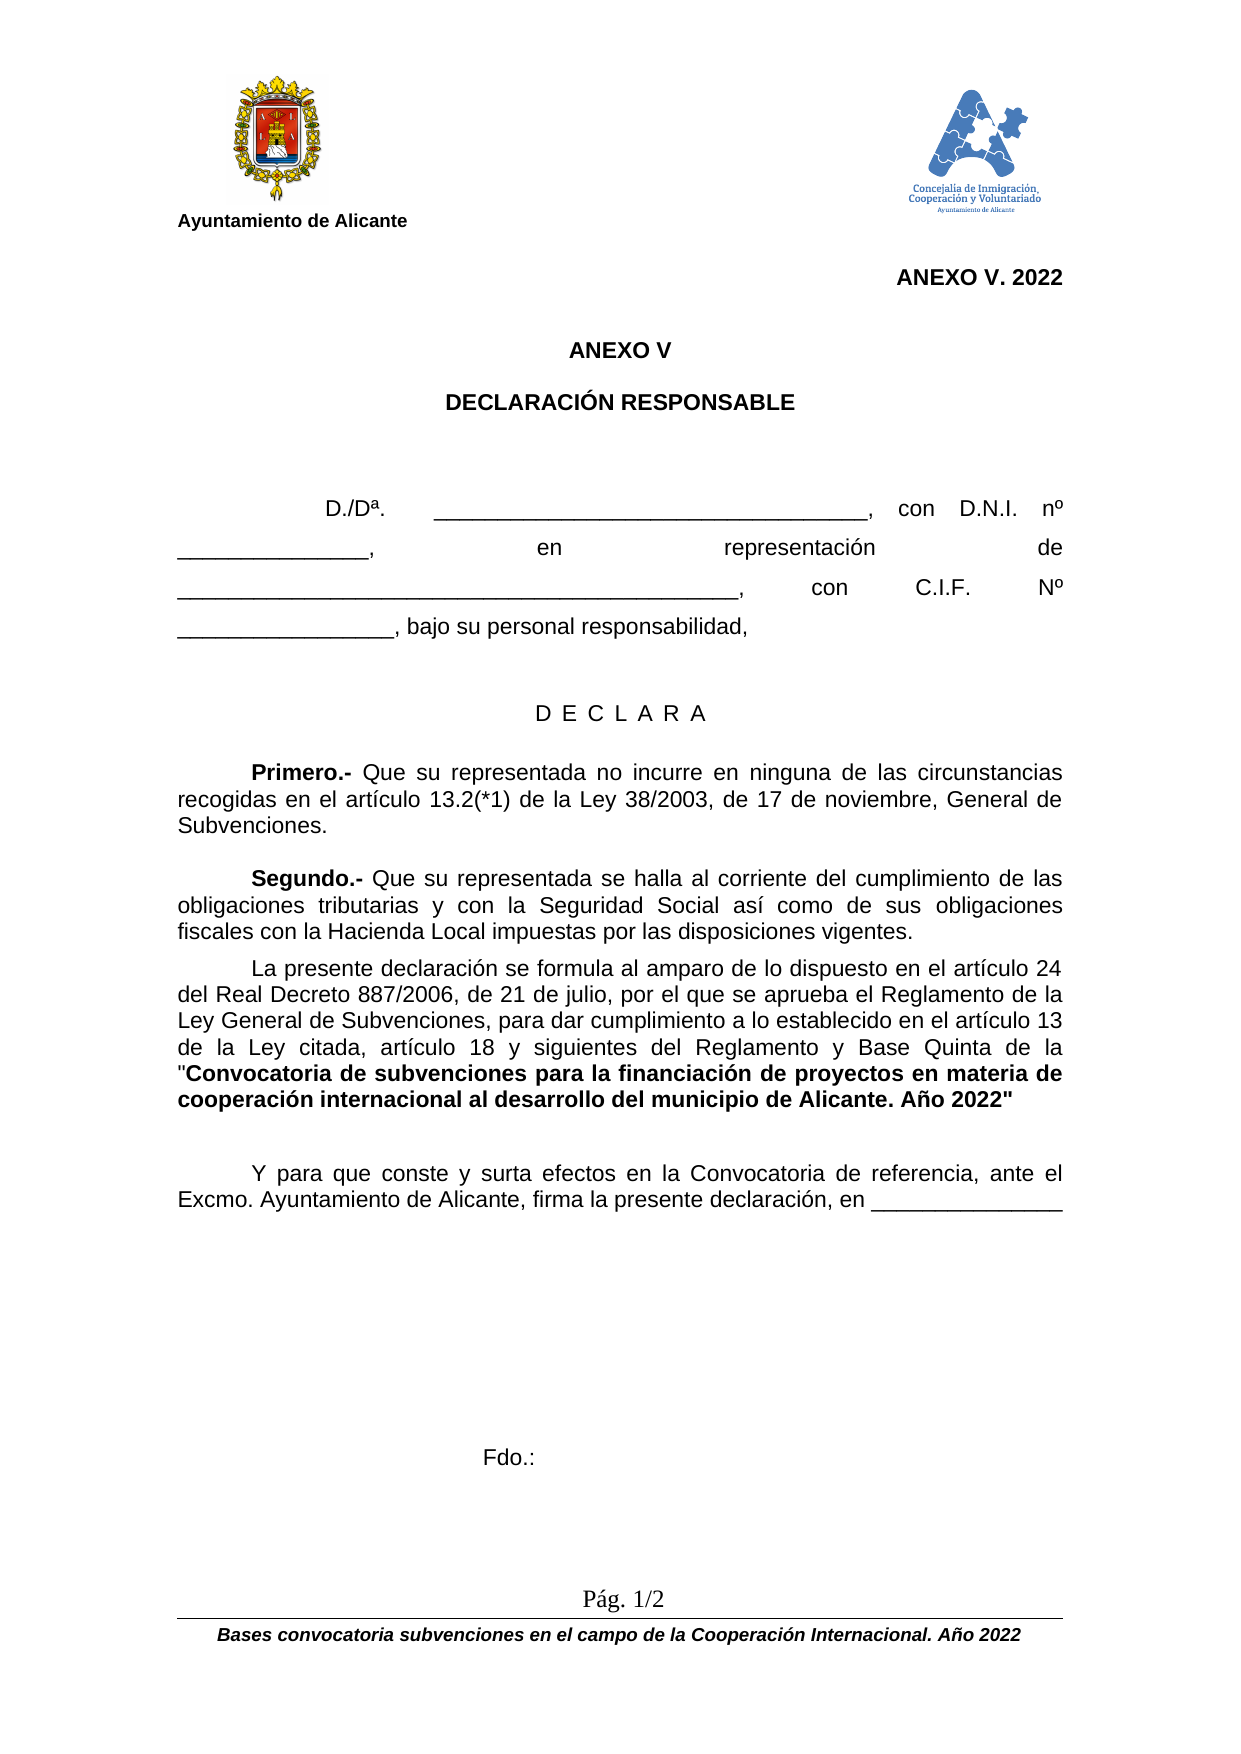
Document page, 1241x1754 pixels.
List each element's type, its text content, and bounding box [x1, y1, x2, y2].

text DECLARA [177, 700, 1063, 726]
text D./Dª. __________________________________, con D.N.I. nº _______________, en representación de ____________________________________________, con C.I.F. Nº _________________, bajo su personal responsabilidad, [177, 495, 1063, 639]
picture [894, 70, 1059, 235]
text Y para que conste y surta efectos en la Convocatoria de referencia, ante el Excmo. Ayuntamiento de Alicante, firma la presente declaración, en _______________ [177, 1160, 1063, 1213]
text ANEXO V [177, 337, 1063, 363]
text Fdo.: [177, 1444, 1063, 1470]
text La presente declaración se formula al amparo de lo dispuesto en el artículo 24 del Real Decreto 887/2006, de 21 de julio, por el que se aprueba el Reglamento de la Ley General de Subvenciones, para dar cumplimiento a lo establecido en el artículo 13 de la Ley citada, artículo 18 y siguientes del Reglamento y Base Quinta de la "Convocatoria de subvenciones para la financiación de proyectos en materia de cooperación internacional al desarrollo del municipio de Alicante. Año 2022" [177, 955, 1063, 1113]
text Segundo.- Que su representada se halla al corriente del cumplimiento de las obligaciones tributarias y con la Seguridad Social así como de sus obligaciones fiscales con la Hacienda Local impuestas por las disposiciones vigentes. [177, 865, 1063, 944]
text DECLARACIÓN RESPONSABLE [177, 389, 1063, 416]
picture [226, 74, 329, 205]
text Primero.- Que su representada no incurre en ninguna de las circunstancias recogidas en el artículo 13.2(*1) de la Ley 38/2003, de 17 de noviembre, General de Subvenciones. [177, 759, 1063, 838]
table_header [171, 291, 1069, 337]
